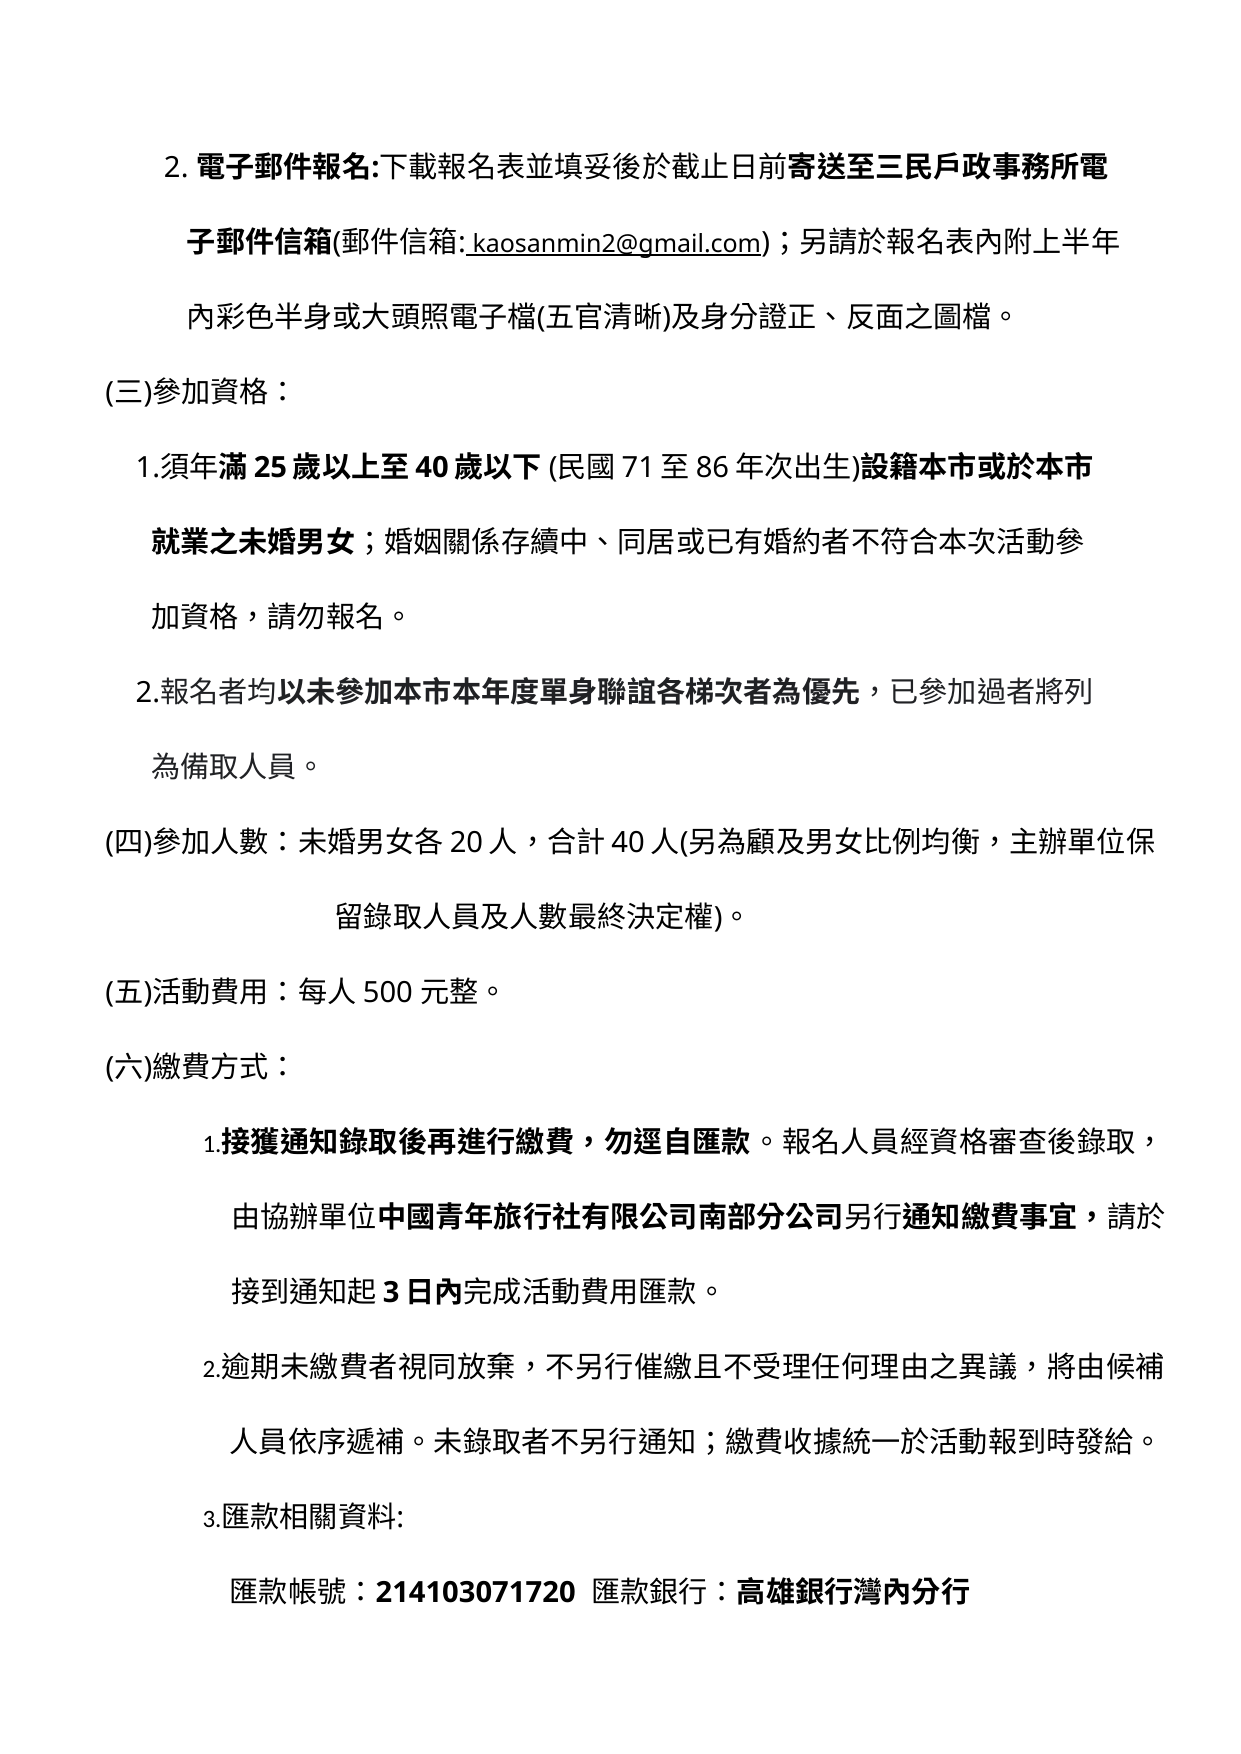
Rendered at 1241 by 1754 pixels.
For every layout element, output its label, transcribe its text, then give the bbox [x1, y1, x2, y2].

text 為備取人員。 [75, 727, 1165, 802]
text (六)繳費方式： [75, 1027, 1165, 1102]
text (四)參加人數：未婚男女各20人，合計40人(另為顧及男女比例均衡，主辦單位保留錄取人員及人數最終決定權)。 [75, 802, 1165, 952]
list 匯款相關資料: [202, 1477, 1165, 1552]
text 2. 電子郵件報名:下載報名表並填妥後於截止日前寄送至三民戶政事務所電 [133, 127, 1165, 202]
list 接獲通知錄取後再進行繳費，勿逕自匯款。報名人員經資格審查後錄取，由協辦單位中國青年旅行社有限公司南部分公司另行通知繳費事宜，請於接到通知起3日內完成活動費用匯款。 [202, 1102, 1165, 1327]
text 內彩色半身或大頭照電子檔(五官清晰)及身分證正、反面之圖檔。 [133, 277, 1165, 352]
list 逾期未繳費者視同放棄，不另行催繳且不受理任何理由之異議，將由候補人員依序遞補。未錄取者不另行通知；繳費收據統一於活動報到時發給。 [202, 1327, 1165, 1477]
text (五)活動費用：每人 500 元整。 [75, 952, 1165, 1027]
text 2.報名者均以未參加本市本年度單身聯誼各梯次者為優先，已參加過者將列 [75, 652, 1165, 727]
text 加資格，請勿報名。 [75, 577, 1165, 652]
text 匯款帳號：214103071720 匯款銀行：高雄銀行灣內分行 [229, 1552, 1165, 1627]
text 子郵件信箱(郵件信箱: kaosanmin2@gmail.com)；另請於報名表內附上半年 [133, 202, 1165, 277]
text 1.須年滿25歲以上至40歲以下 (民國71至86年次出生)設籍本市或於本市 [75, 427, 1165, 502]
text 就業之未婚男女；婚姻關係存續中、同居或已有婚約者不符合本次活動參 [75, 502, 1165, 577]
text (三)參加資格： [75, 352, 1165, 427]
